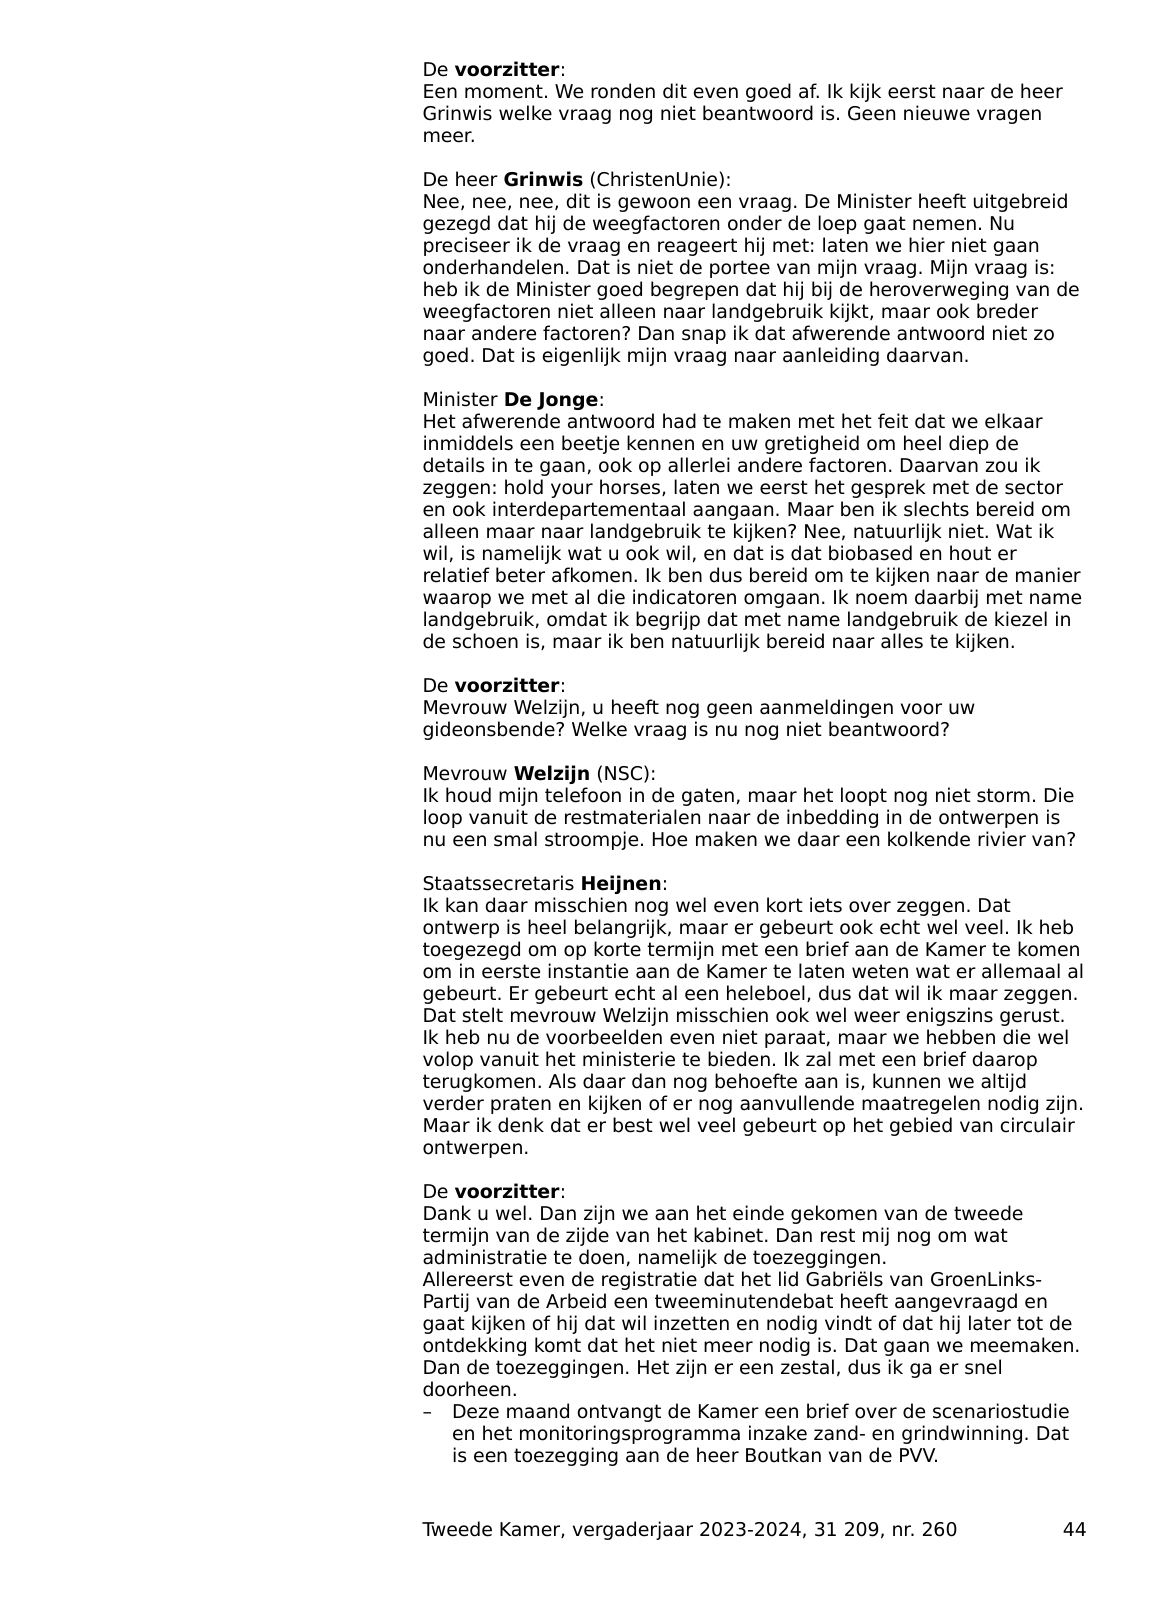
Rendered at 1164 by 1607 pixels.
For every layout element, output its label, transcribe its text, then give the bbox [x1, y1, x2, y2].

text – Deze maand ontvangt de Kamer een brief over de scenariostudie en het monitoringsprogramma inzake zand- en grindwinning. Dat is een toezegging aan de heer Boutkan van de PVV. [422, 1401, 1087, 1467]
text Ik kan daar misschien nog wel even kort iets over zeggen. Dat ontwerp is heel belangrijk, maar er gebeurt ook echt wel veel. Ik heb toegezegd om op korte termijn met een brief aan de Kamer te komen om in eerste instantie aan de Kamer te laten weten wat er allemaal al gebeurt. Er gebeurt echt al een heleboel, dus dat wil ik maar zeggen. Dat stelt mevrouw Welzijn misschien ook wel weer enigszins gerust. Ik heb nu de voorbeelden even niet paraat, maar we hebben die wel volop vanuit het ministerie te bieden. Ik zal met een brief daarop terugkomen. Als daar dan nog behoefte aan is, kunnen we altijd verder praten en kijken of er nog aanvullende maatregelen nodig zijn. Maar ik denk dat er best wel veel gebeurt op het gebied van circulair ontwerpen. [422, 895, 1087, 1159]
text De voorzitter: [422, 1181, 1087, 1203]
text Allereerst even de registratie dat het lid Gabriëls van GroenLinks-Partij van de Arbeid een tweeminutendebat heeft aangevraagd en gaat kijken of hij dat wil inzetten en nodig vindt of dat hij later tot de ontdekking komt dat het niet meer nodig is. Dat gaan we meemaken. [422, 1269, 1087, 1357]
text Mevrouw Welzijn, u heeft nog geen aanmeldingen voor uw gideonsbende? Welke vraag is nu nog niet beantwoord? [422, 697, 1087, 741]
text Mevrouw Welzijn (NSC): [422, 763, 1087, 785]
text De heer Grinwis (ChristenUnie): [422, 169, 1087, 191]
text Dan de toezeggingen. Het zijn er een zestal, dus ik ga er snel doorheen. [422, 1357, 1087, 1401]
text Het afwerende antwoord had te maken met het feit dat we elkaar inmiddels een beetje kennen en uw gretigheid om heel diep de details in te gaan, ook op allerlei andere factoren. Daarvan zou ik zeggen: hold your horses, laten we eerst het gesprek met de sector en ook interdepartementaal aangaan. Maar ben ik slechts bereid om alleen maar naar landgebruik te kijken? Nee, natuurlijk niet. Wat ik wil, is namelijk wat u ook wil, en dat is dat biobased en hout er relatief beter afkomen. Ik ben dus bereid om te kijken naar de manier waarop we met al die indicatoren omgaan. Ik noem daarbij met name landgebruik, omdat ik begrijp dat met name landgebruik de kiezel in de schoen is, maar ik ben natuurlijk bereid naar alles te kijken. [422, 411, 1087, 653]
text Een moment. We ronden dit even goed af. Ik kijk eerst naar de heer Grinwis welke vraag nog niet beantwoord is. Geen nieuwe vragen meer. [422, 81, 1087, 147]
text Staatssecretaris Heijnen: [422, 873, 1087, 895]
text Dank u wel. Dan zijn we aan het einde gekomen van de tweede termijn van de zijde van het kabinet. Dan rest mij nog om wat administratie te doen, namelijk de toezeggingen. [422, 1203, 1087, 1269]
text De voorzitter: [422, 59, 1087, 81]
text Minister De Jonge: [422, 389, 1087, 411]
text Ik houd mijn telefoon in de gaten, maar het loopt nog niet storm. Die loop vanuit de restmaterialen naar de inbedding in de ontwerpen is nu een smal stroompje. Hoe maken we daar een kolkende rivier van? [422, 785, 1087, 851]
text Nee, nee, nee, dit is gewoon een vraag. De Minister heeft uitgebreid gezegd dat hij de weegfactoren onder de loep gaat nemen. Nu preciseer ik de vraag en reageert hij met: laten we hier niet gaan onderhandelen. Dat is niet de portee van mijn vraag. Mijn vraag is: heb ik de Minister goed begrepen dat hij bij de heroverweging van de weegfactoren niet alleen naar landgebruik kijkt, maar ook breder naar andere factoren? Dan snap ik dat afwerende antwoord niet zo goed. Dat is eigenlijk mijn vraag naar aanleiding daarvan. [422, 191, 1087, 367]
text De voorzitter: [422, 675, 1087, 697]
